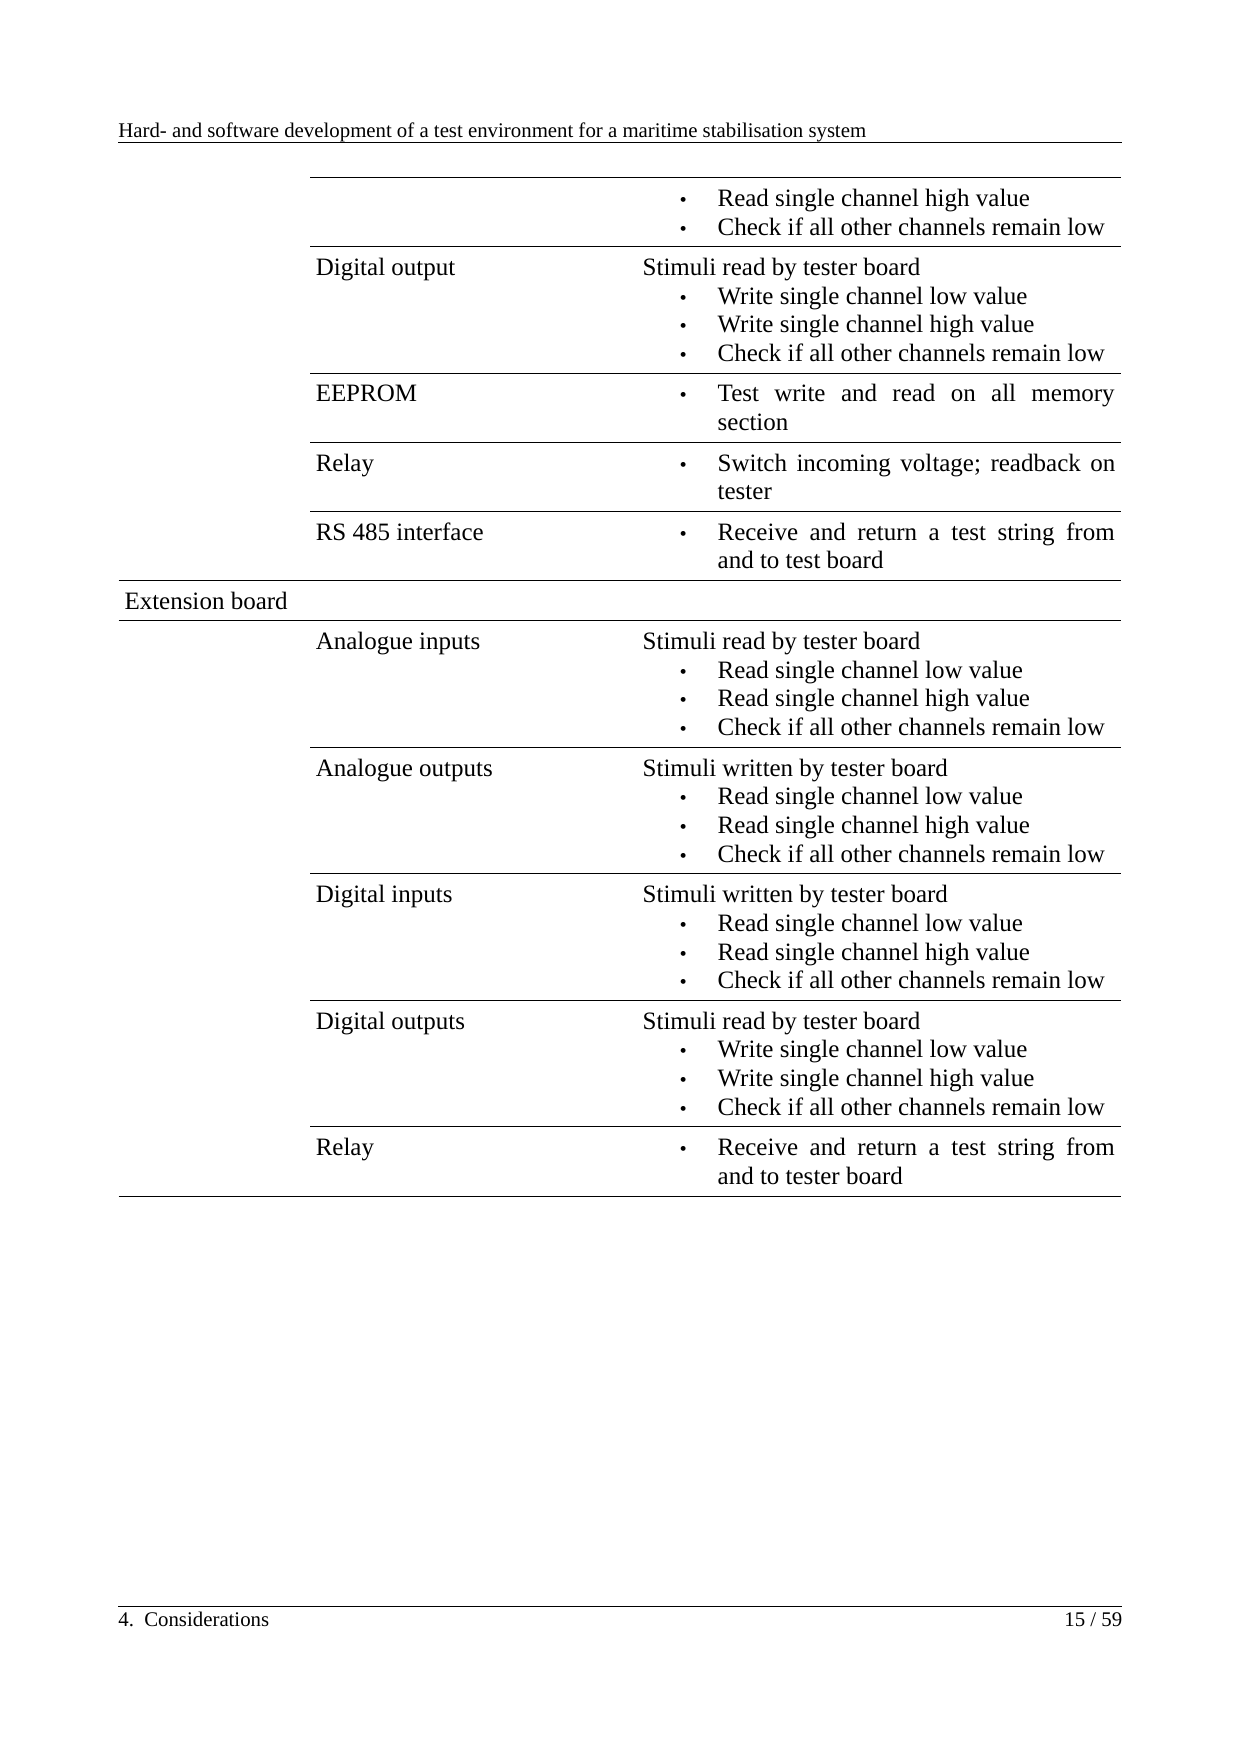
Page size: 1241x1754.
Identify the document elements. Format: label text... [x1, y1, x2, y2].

table_cell Relay [310, 1127, 637, 1196]
table_cell Analogue inputs [310, 621, 637, 747]
table_cell Digital output [310, 247, 637, 373]
table_cell [119, 621, 310, 747]
table_cell [119, 747, 310, 873]
table_cell [119, 1126, 310, 1196]
table_cell Stimuli written by tester board Read single channel low value Read single channel high value Check if all other channels remain low [637, 748, 1121, 873]
table_cell [119, 873, 310, 1000]
table_cell [119, 1000, 310, 1126]
table_cell [119, 511, 310, 580]
table_cell EEPROM [310, 374, 637, 442]
table_cell Switch incoming voltage; readback on tester [637, 443, 1121, 511]
table_cell Receive and return a test string from and to test board [637, 512, 1121, 580]
table_cell Stimuli read by tester board Write single channel low value Write single channel high value Check if all other channels remain low [637, 1001, 1121, 1126]
table_cell [119, 177, 310, 246]
table_cell Test write and read on all memory section [637, 374, 1121, 442]
table_cell RS 485 interface [310, 512, 637, 580]
table_cell Extension board [119, 581, 1121, 620]
table_cell Relay [310, 443, 637, 511]
table_cell [119, 442, 310, 511]
table_cell Stimuli read by tester board Write single channel low value Write single channel high value Check if all other channels remain low [637, 247, 1121, 373]
table_cell Digital inputs [310, 874, 637, 1000]
table_cell Stimuli read by tester board Read single channel low value Read single channel high value Check if all other channels remain low [637, 621, 1121, 747]
table_cell [119, 246, 310, 373]
table_cell [119, 373, 310, 442]
table_cell Digital outputs [310, 1001, 637, 1126]
table_cell [310, 178, 637, 246]
table_cell Receive and return a test string from and to tester board [637, 1127, 1121, 1196]
table_cell Stimuli written by tester board Read single channel low value Read single channel high value Check if all other channels remain low [637, 178, 1121, 246]
table_cell Analogue outputs [310, 748, 637, 873]
table_cell Stimuli written by tester board Read single channel low value Read single channel high value Check if all other channels remain low [637, 874, 1121, 1000]
